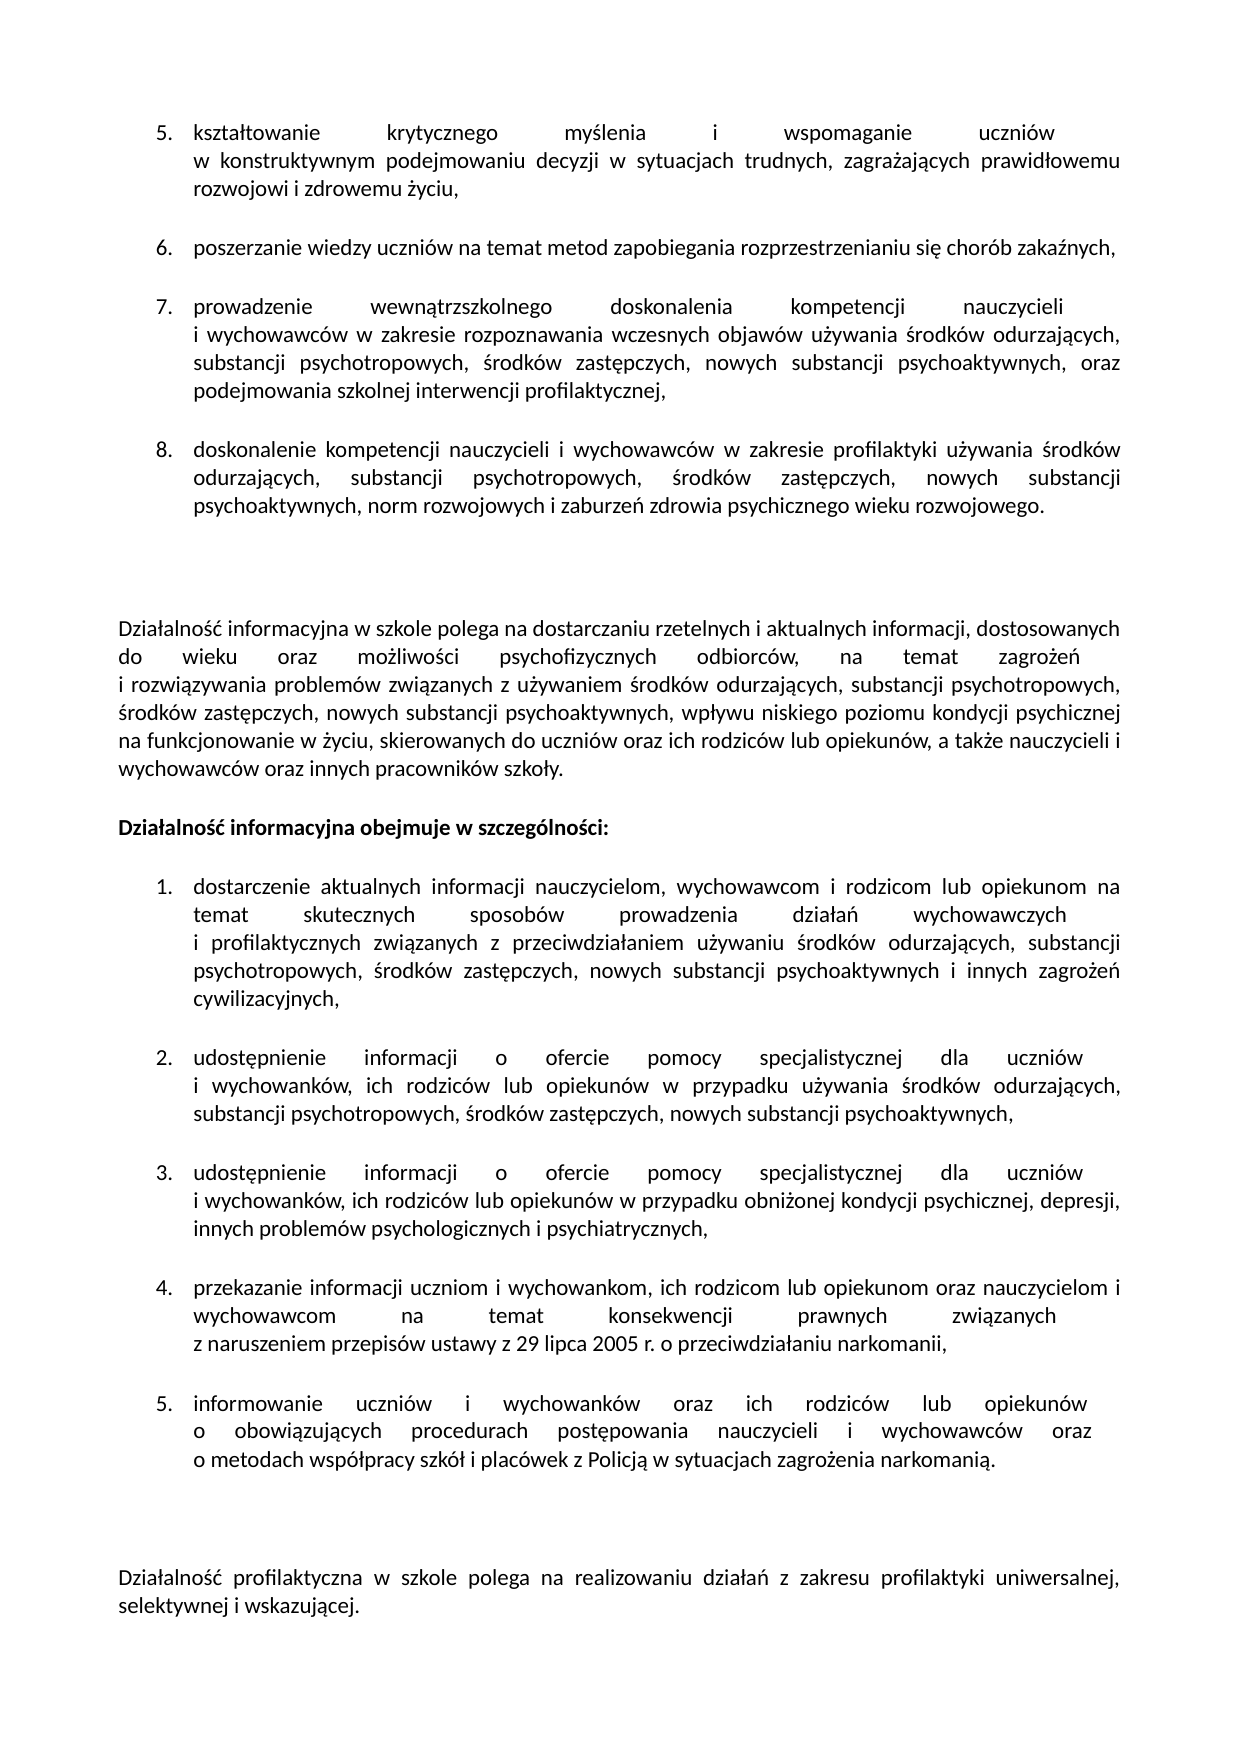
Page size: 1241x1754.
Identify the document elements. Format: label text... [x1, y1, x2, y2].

list kształtowanie krytycznego myślenia i wspomaganie uczniów w konstruktywnym podejmowaniu decyzji w sytuacjach trudnych, zagrażających prawidłowemu rozwojowi i zdrowemu życiu, [156, 118, 1122, 202]
list dostarczenie aktualnych informacji nauczycielom, wychowawcom i rodzicom lub opiekunom na temat skutecznych sposobów prowadzenia działań wychowawczych i profilaktycznych związanych z przeciwdziałaniem używaniu środków odurzających, substancji psychotropowych, środków zastępczych, nowych substancji psychoaktywnych i innych zagrożeń cywilizacyjnych, [156, 872, 1122, 1012]
text Działalność informacyjna obejmuje w szczególności: [118, 813, 1122, 841]
list udostępnienie informacji o ofercie pomocy specjalistycznej dla uczniów i wychowanków, ich rodziców lub opiekunów w przypadku używania środków odurzających, substancji psychotropowych, środków zastępczych, nowych substancji psychoaktywnych, [156, 1043, 1122, 1127]
list udostępnienie informacji o ofercie pomocy specjalistycznej dla uczniów i wychowanków, ich rodziców lub opiekunów w przypadku obniżonej kondycji psychicznej, depresji, innych problemów psychologicznych i psychiatrycznych, [156, 1158, 1122, 1242]
text Działalność informacyjna w szkole polega na dostarczaniu rzetelnych i aktualnych informacji, dostosowanych do wieku oraz możliwości psychofizycznych odbiorców, na temat zagrożeń i rozwiązywania problemów związanych z używaniem środków odurzających, substancji psychotropowych, środków zastępczych, nowych substancji psychoaktywnych, wpływu niskiego poziomu kondycji psychicznej na funkcjonowanie w życiu, skierowanych do uczniów oraz ich rodziców lub opiekunów, a także nauczycieli i wychowawców oraz innych pracowników szkoły. [118, 614, 1122, 782]
list doskonalenie kompetencji nauczycieli i wychowawców w zakresie profilaktyki używania środków odurzających, substancji psychotropowych, środków zastępczych, nowych substancji psychoaktywnych, norm rozwojowych i zaburzeń zdrowia psychicznego wieku rozwojowego. [156, 435, 1122, 519]
list informowanie uczniów i wychowanków oraz ich rodziców lub opiekunów o obowiązujących procedurach postępowania nauczycieli i wychowawców oraz o metodach współpracy szkół i placówek z Policją w sytuacjach zagrożenia narkomanią. [156, 1389, 1122, 1473]
list poszerzanie wiedzy uczniów na temat metod zapobiegania rozprzestrzenianiu się chorób zakaźnych, [156, 233, 1122, 261]
text Działalność profilaktyczna w szkole polega na realizowaniu działań z zakresu profilaktyki uniwersalnej, selektywnej i wskazującej. [118, 1563, 1122, 1619]
list prowadzenie wewnątrzszkolnego doskonalenia kompetencji nauczycieli i wychowawców w zakresie rozpoznawania wczesnych objawów używania środków odurzających, substancji psychotropowych, środków zastępczych, nowych substancji psychoaktywnych, oraz podejmowania szkolnej interwencji profilaktycznej, [156, 292, 1122, 404]
list przekazanie informacji uczniom i wychowankom, ich rodzicom lub opiekunom oraz nauczycielom i wychowawcom na temat konsekwencji prawnych związanych z naruszeniem przepisów ustawy z 29 lipca 2005 r. o przeciwdziałaniu narkomanii, [156, 1273, 1122, 1358]
